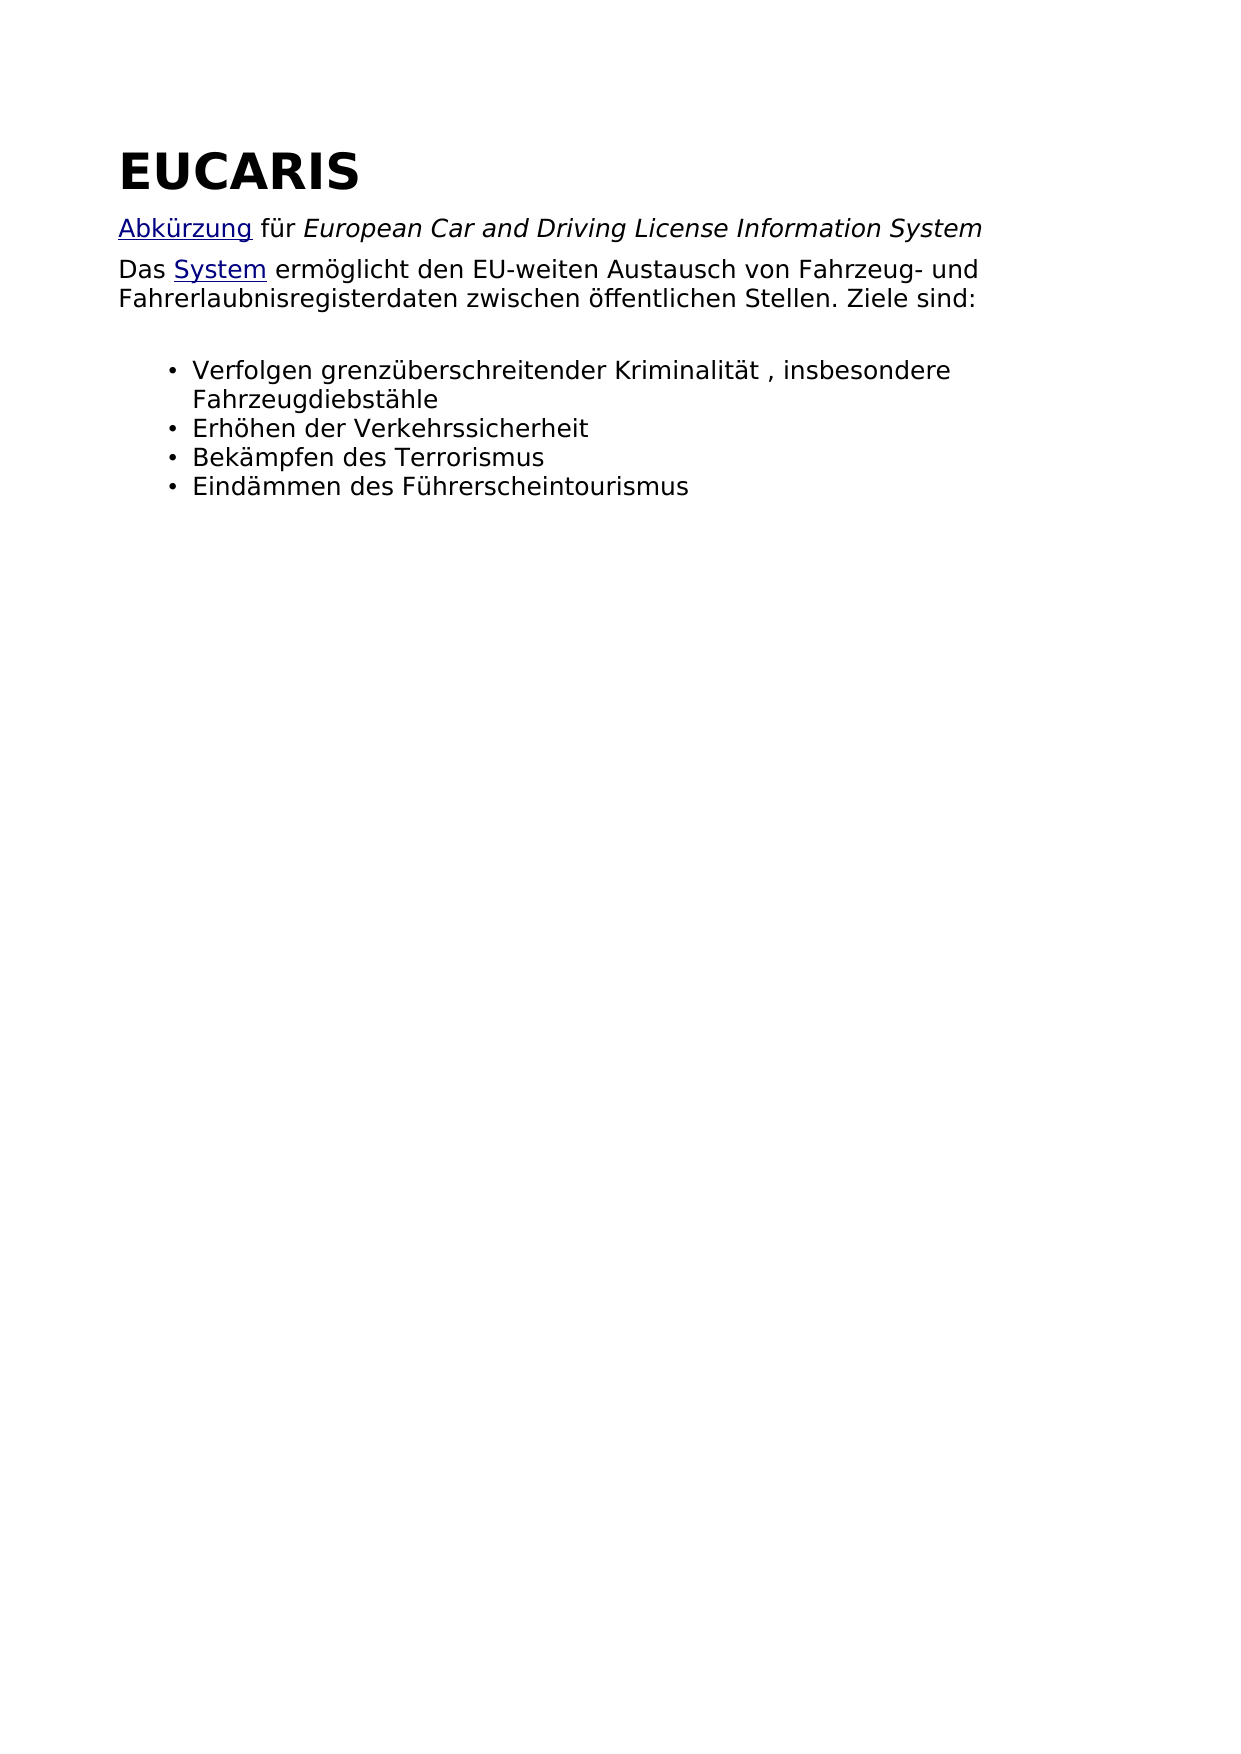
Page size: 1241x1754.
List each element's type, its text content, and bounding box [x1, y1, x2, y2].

text Abkürzung für European Car and Driving License Information System [118, 214, 1122, 243]
list Verfolgen grenzüberschreitender Kriminalität , insbesondere Fahrzeugdiebstähle [177, 356, 1122, 414]
subtitle EUCARIS [118, 143, 1122, 201]
list Bekämpfen des Terrorismus [177, 443, 1122, 472]
list Erhöhen der Verkehrssicherheit [177, 414, 1122, 443]
text Das System ermöglicht den EU-weiten Austausch von Fahrzeug- und Fahrerlaubnisregisterdaten zwischen öffentlichen Stellen. Ziele sind: [118, 256, 1122, 314]
list Eindämmen des Führerscheintourismus [177, 472, 1122, 502]
